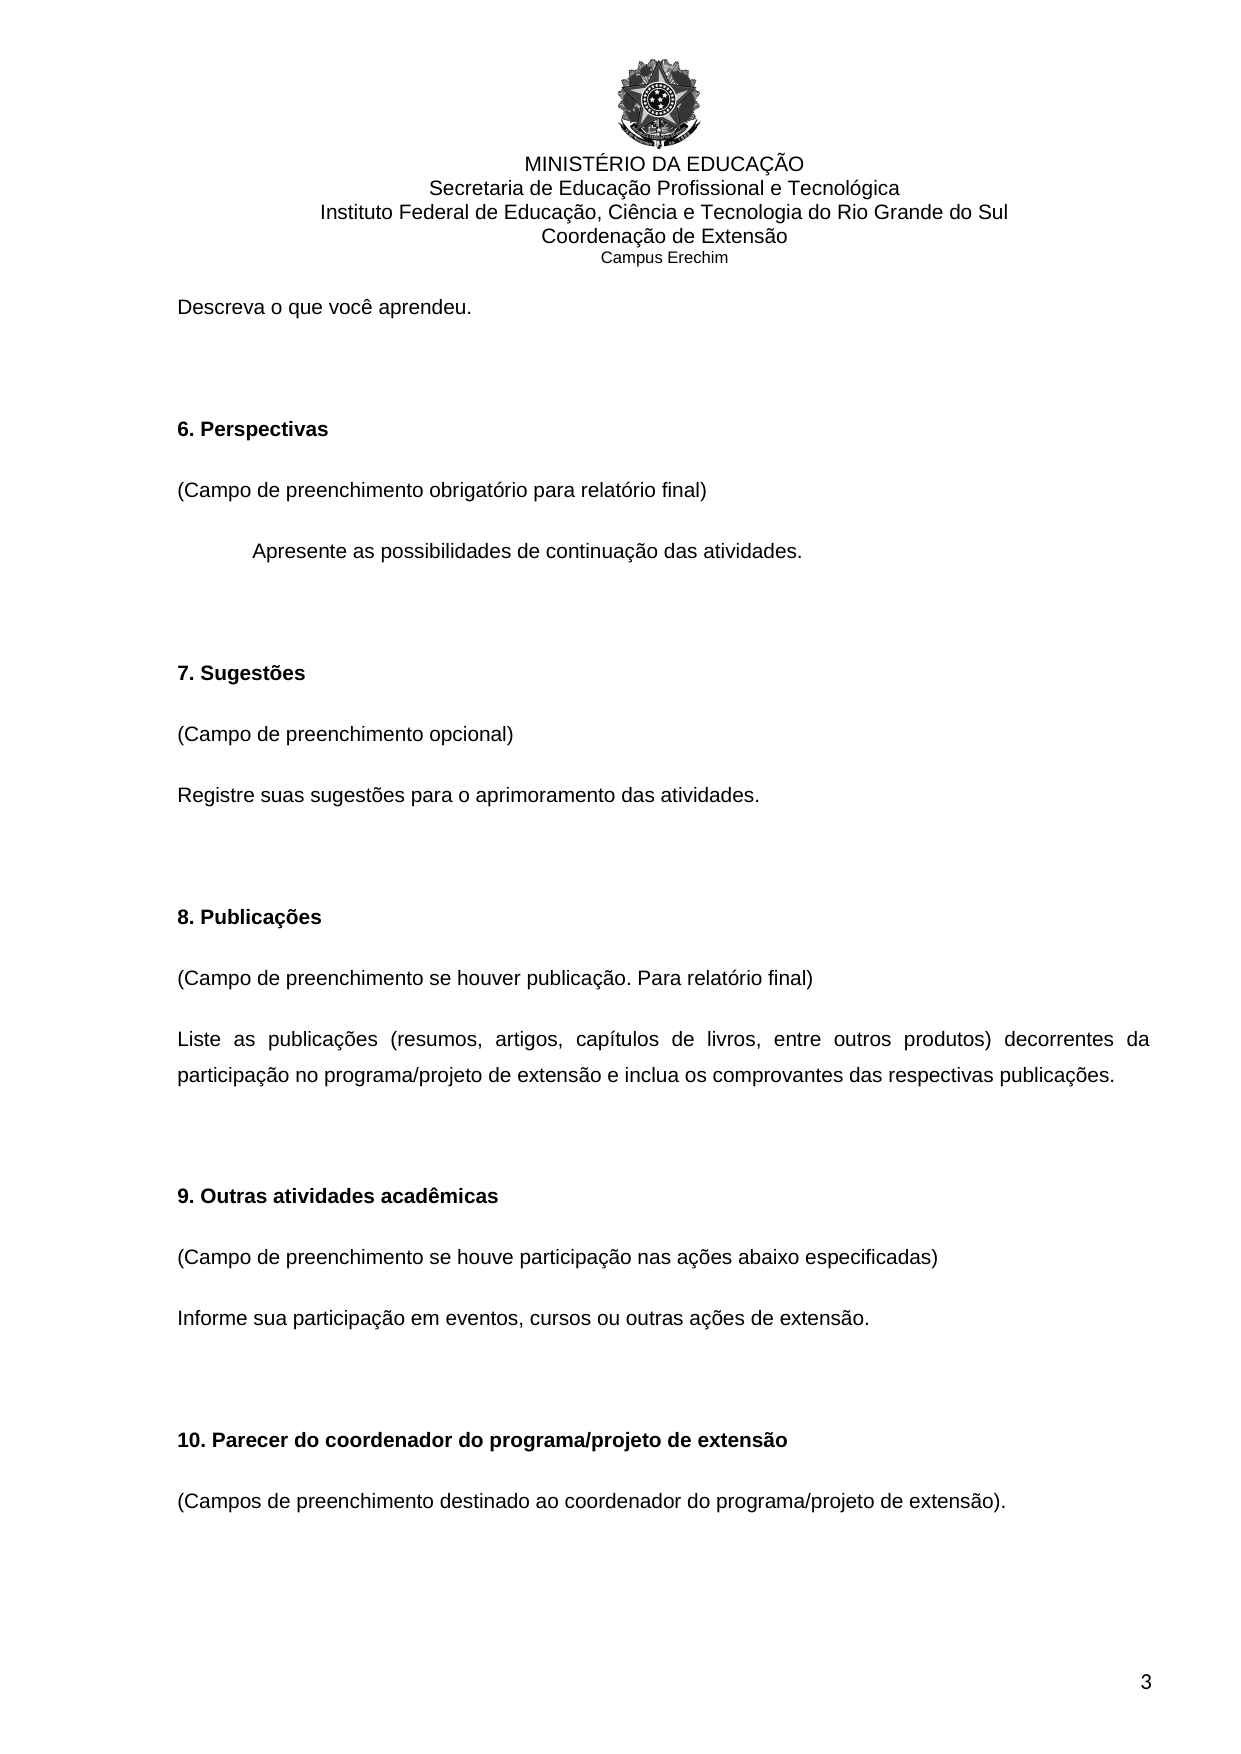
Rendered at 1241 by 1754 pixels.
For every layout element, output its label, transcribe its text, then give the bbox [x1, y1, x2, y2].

text Liste as publicações (resumos, artigos, capítulos de livros, entre outros produtos) decorrentes da participação no programa/projeto de extensão e inclua os comprovantes das respectivas publicações. [177, 1026, 1152, 1086]
text 9. Outras atividades acadêmicas [177, 1184, 1152, 1208]
text 8. Publicações [177, 904, 1152, 928]
text Registre suas sugestões para o aprimoramento das atividades. [177, 783, 1152, 807]
text (Campo de preenchimento opcional) [177, 722, 1152, 746]
text Informe sua participação em eventos, cursos ou outras ações de extensão. [177, 1306, 1152, 1330]
text Descreva o que você aprendeu. [177, 295, 1152, 319]
picture [617, 59, 701, 149]
text (Campo de preenchimento obrigatório para relatório final) [177, 478, 1152, 502]
text 7. Sugestões [177, 661, 1152, 685]
text (Campos de preenchimento destinado ao coordenador do programa/projeto de extensão). [177, 1489, 1152, 1513]
text (Campo de preenchimento se houve participação nas ações abaixo especificadas) [177, 1245, 1152, 1269]
text 10. Parecer do coordenador do programa/projeto de extensão [177, 1428, 1152, 1452]
text Apresente as possibilidades de continuação das atividades. [177, 539, 1152, 563]
text (Campo de preenchimento se houver publicação. Para relatório final) [177, 966, 1152, 989]
text 6. Perspectivas [177, 417, 1152, 441]
